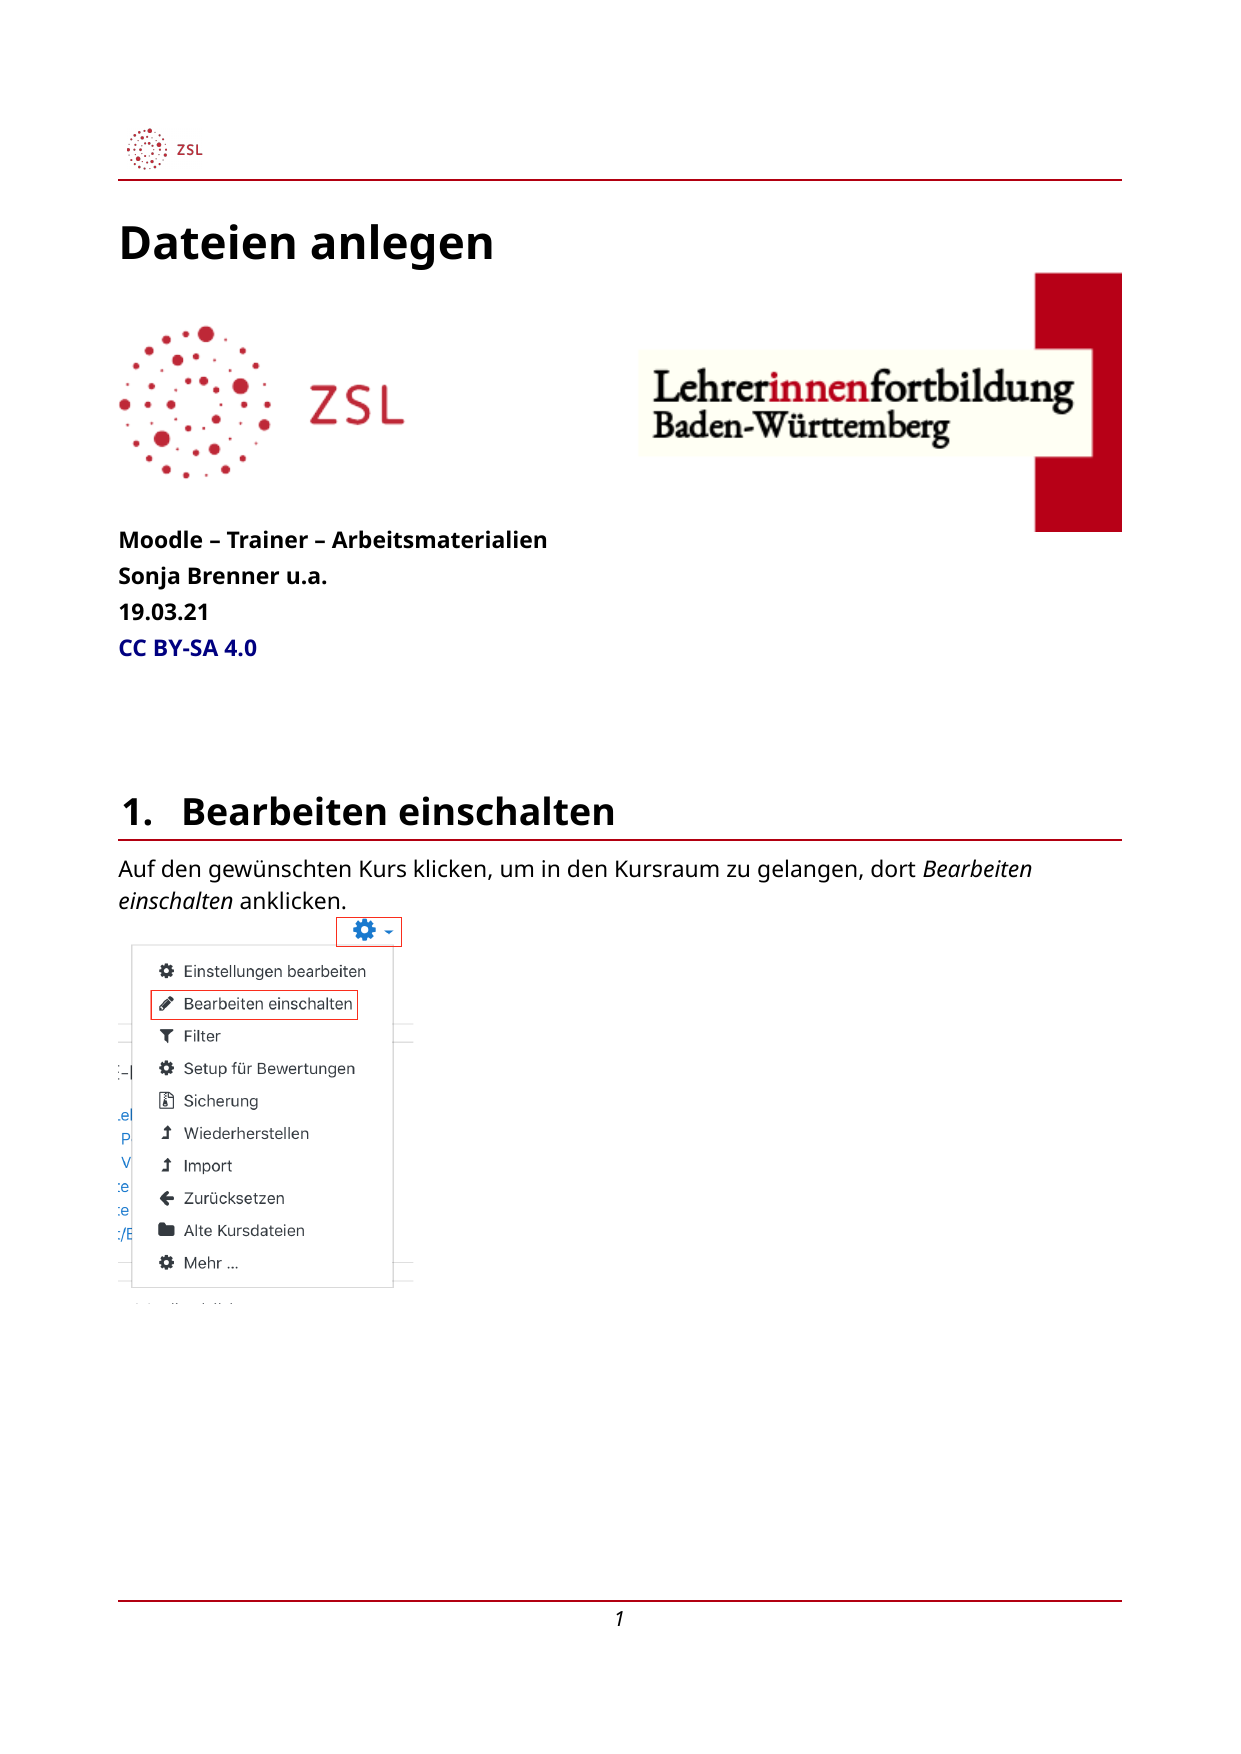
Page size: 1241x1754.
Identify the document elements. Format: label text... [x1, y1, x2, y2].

text Auf den gewünschten Kurs klicken, um in den Kursraum zu gelangen, dort Bearbeiten einschalten anklicken. [118, 853, 1122, 916]
title Dateien anlegen [118, 210, 1122, 273]
table_header Moodle – Trainer – Arbeitsmaterialien Sonja Brenner u.a. 19.03.21 CC BY-SA 4.0 [118, 273, 1122, 663]
picture [127, 128, 203, 170]
subtitle Bearbeiten einschalten [118, 782, 1122, 839]
picture [118, 916, 414, 1304]
